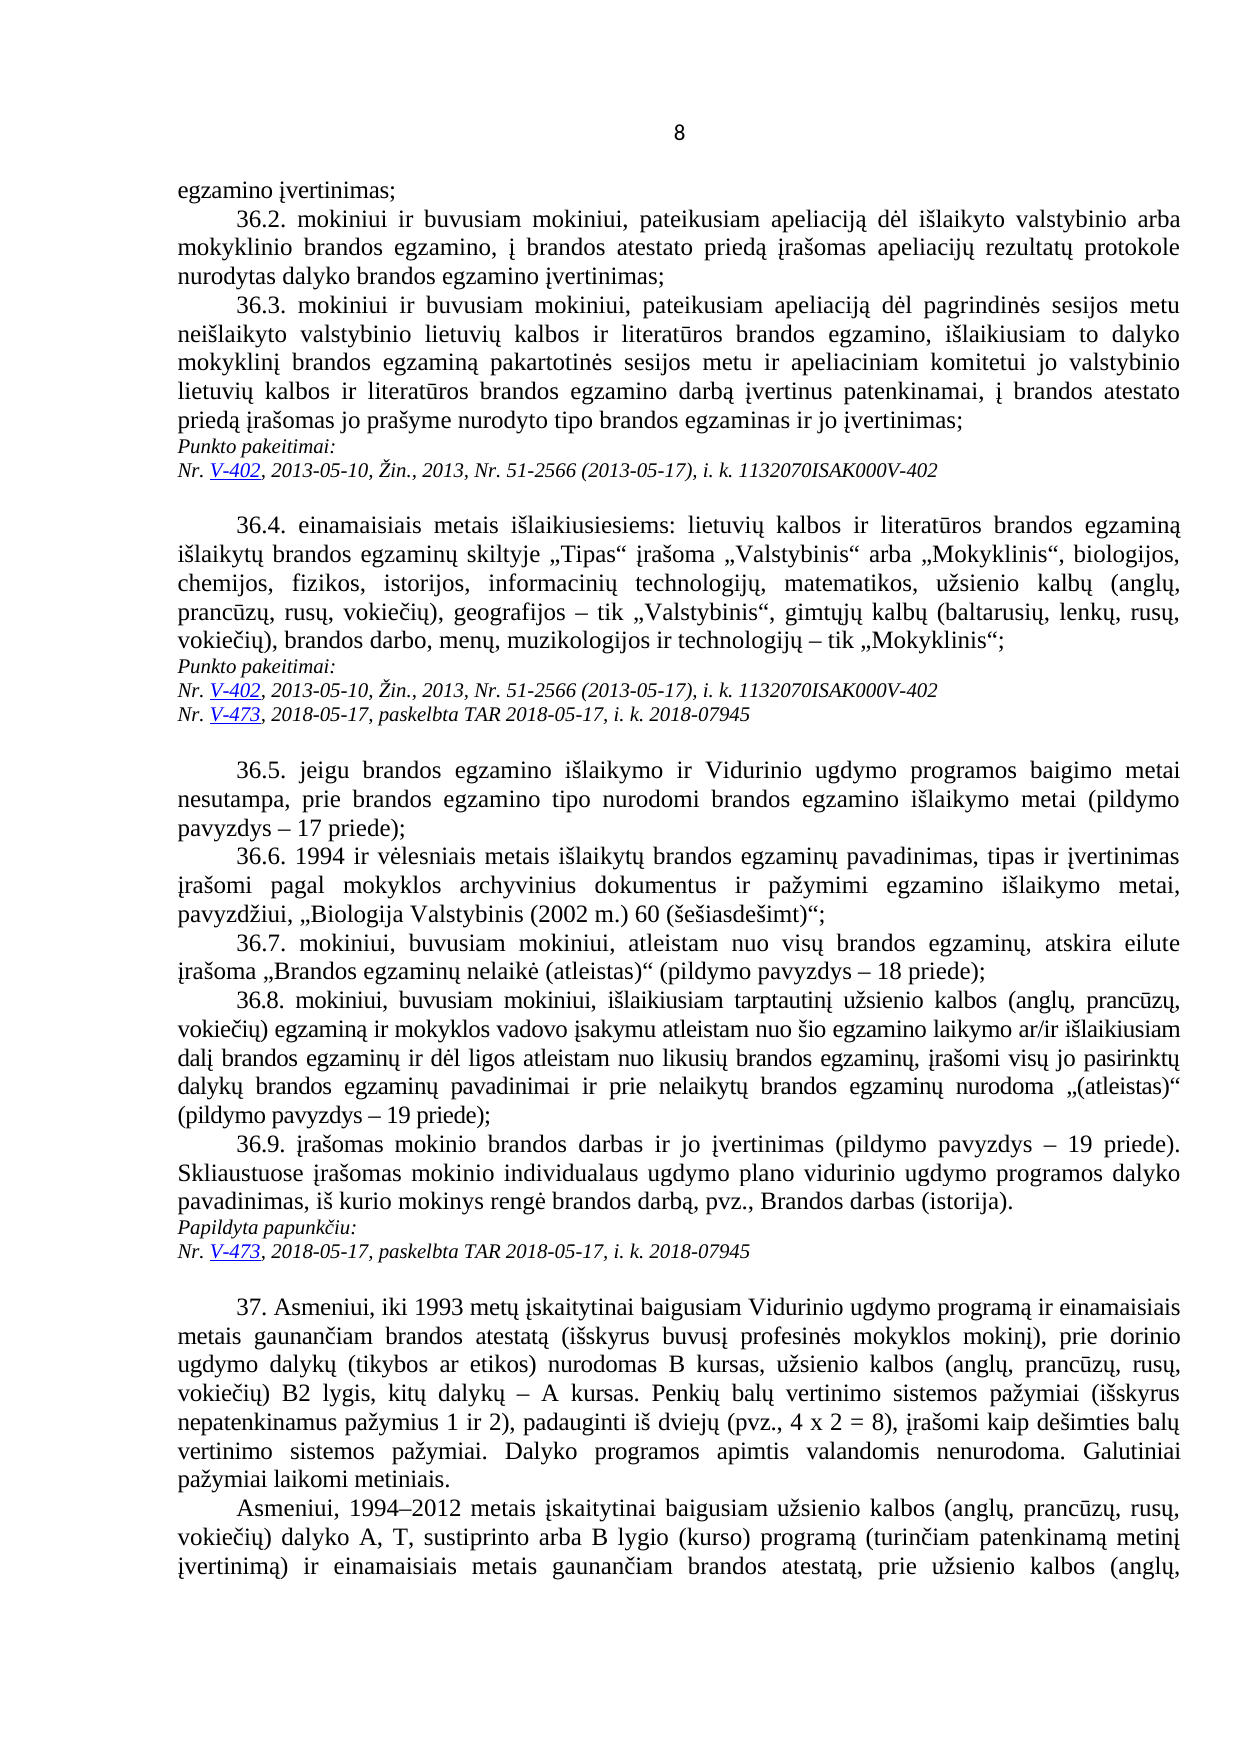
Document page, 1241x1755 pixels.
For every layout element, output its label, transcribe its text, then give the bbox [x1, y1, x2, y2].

text Nr. V-402, 2013-05-10, Žin., 2013, Nr. 51-2566 (2013-05-17), i. k. 1132070ISAK000V-402 [177, 678, 1181, 702]
text Nr. V-402, 2013-05-10, Žin., 2013, Nr. 51-2566 (2013-05-17), i. k. 1132070ISAK000V-402 [177, 458, 1181, 482]
text 36.2. mokiniui ir buvusiam mokiniui, pateikusiam apeliaciją dėl išlaikyto valstybinio arba mokyklinio brandos egzamino, į brandos atestato priedą įrašomas apeliacijų rezultatų protokole nurodytas dalyko brandos egzamino įvertinimas; [177, 204, 1181, 290]
text Punkto pakeitimai: [177, 654, 1181, 678]
text 36.9. įrašomas mokinio brandos darbas ir jo įvertinimas (pildymo pavyzdys – 19 priede). Skliaustuose įrašomas mokinio individualaus ugdymo plano vidurinio ugdymo programos dalyko pavadinimas, iš kurio mokinys rengė brandos darbą, pvz., Brandos darbas (istorija). [177, 1129, 1181, 1215]
text 36.3. mokiniui ir buvusiam mokiniui, pateikusiam apeliaciją dėl pagrindinės sesijos metu neišlaikyto valstybinio lietuvių kalbos ir literatūros brandos egzamino, išlaikiusiam to dalyko mokyklinį brandos egzaminą pakartotinės sesijos metu ir apeliaciniam komitetui jo valstybinio lietuvių kalbos ir literatūros brandos egzamino darbą įvertinus patenkinamai, į brandos atestato priedą įrašomas jo prašyme nurodyto tipo brandos egzaminas ir jo įvertinimas; [177, 290, 1181, 434]
text Nr. V-473, 2018-05-17, paskelbta TAR 2018-05-17, i. k. 2018-07945 [177, 1239, 1181, 1263]
text 36.4. einamaisiais metais išlaikiusiesiems: lietuvių kalbos ir literatūros brandos egzaminą išlaikytų brandos egzaminų skiltyje „Tipas“ įrašoma „Valstybinis“ arba „Mokyklinis“, biologijos, chemijos, fizikos, istorijos, informacinių technologijų, matematikos, užsienio kalbų (anglų, prancūzų, rusų, vokiečių), geografijos – tik „Valstybinis“, gimtųjų kalbų (baltarusių, lenkų, rusų, vokiečių), brandos darbo, menų, muzikologijos ir technologijų – tik „Mokyklinis“; [177, 511, 1181, 654]
text 36.6. 1994 ir vėlesniais metais išlaikytų brandos egzaminų pavadinimas, tipas ir įvertinimas įrašomi pagal mokyklos archyvinius dokumentus ir pažymimi egzamino išlaikymo metai, pavyzdžiui, „Biologija Valstybinis (2002 m.) 60 (šešiasdešimt)“; [177, 841, 1181, 928]
text Papildyta papunkčiu: [177, 1215, 1181, 1239]
text 36.8. mokiniui, buvusiam mokiniui, išlaikiusiam tarptautinį užsienio kalbos (anglų, prancūzų, vokiečių) egzaminą ir mokyklos vadovo įsakymu atleistam nuo šio egzamino laikymo ar/ir išlaikiusiam dalį brandos egzaminų ir dėl ligos atleistam nuo likusių brandos egzaminų, įrašomi visų jo pasirinktų dalykų brandos egzaminų pavadinimai ir prie nelaikytų brandos egzaminų nurodoma „(atleistas)“ (pildymo pavyzdys – 19 priede); [177, 985, 1181, 1129]
text Asmeniui, 1994–2012 metais įskaitytinai baigusiam užsienio kalbos (anglų, prancūzų, rusų, vokiečių) dalyko A, T, sustiprinto arba B lygio (kurso) programą (turinčiam patenkinamą metinį įvertinimą) ir einamaisiais metais gaunančiam brandos atestatą, prie užsienio kalbos (anglų, [177, 1493, 1181, 1579]
text 37. Asmeniui, iki 1993 metų įskaitytinai baigusiam Vidurinio ugdymo programą ir einamaisiais metais gaunančiam brandos atestatą (išskyrus buvusį profesinės mokyklos mokinį), prie dorinio ugdymo dalykų (tikybos ar etikos) nurodomas B kursas, užsienio kalbos (anglų, prancūzų, rusų, vokiečių) B2 lygis, kitų dalykų – A kursas. Penkių balų vertinimo sistemos pažymiai (išskyrus nepatenkinamus pažymius 1 ir 2), padauginti iš dviejų (pvz., 4 x 2 = 8), įrašomi kaip dešimties balų vertinimo sistemos pažymiai. Dalyko programos apimtis valandomis nenurodoma. Galutiniai pažymiai laikomi metiniais. [177, 1292, 1181, 1493]
text 36.5. jeigu brandos egzamino išlaikymo ir Vidurinio ugdymo programos baigimo metai nesutampa, prie brandos egzamino tipo nurodomi brandos egzamino išlaikymo metai (pildymo pavyzdys – 17 priede); [177, 755, 1181, 841]
text 36.7. mokiniui, buvusiam mokiniui, atleistam nuo visų brandos egzaminų, atskira eilute įrašoma „Brandos egzaminų nelaikė (atleistas)“ (pildymo pavyzdys – 18 priede); [177, 928, 1181, 985]
text egzamino įvertinimas; [177, 175, 1181, 204]
text Nr. V-473, 2018-05-17, paskelbta TAR 2018-05-17, i. k. 2018-07945 [177, 702, 1181, 726]
text Punkto pakeitimai: [177, 434, 1181, 458]
